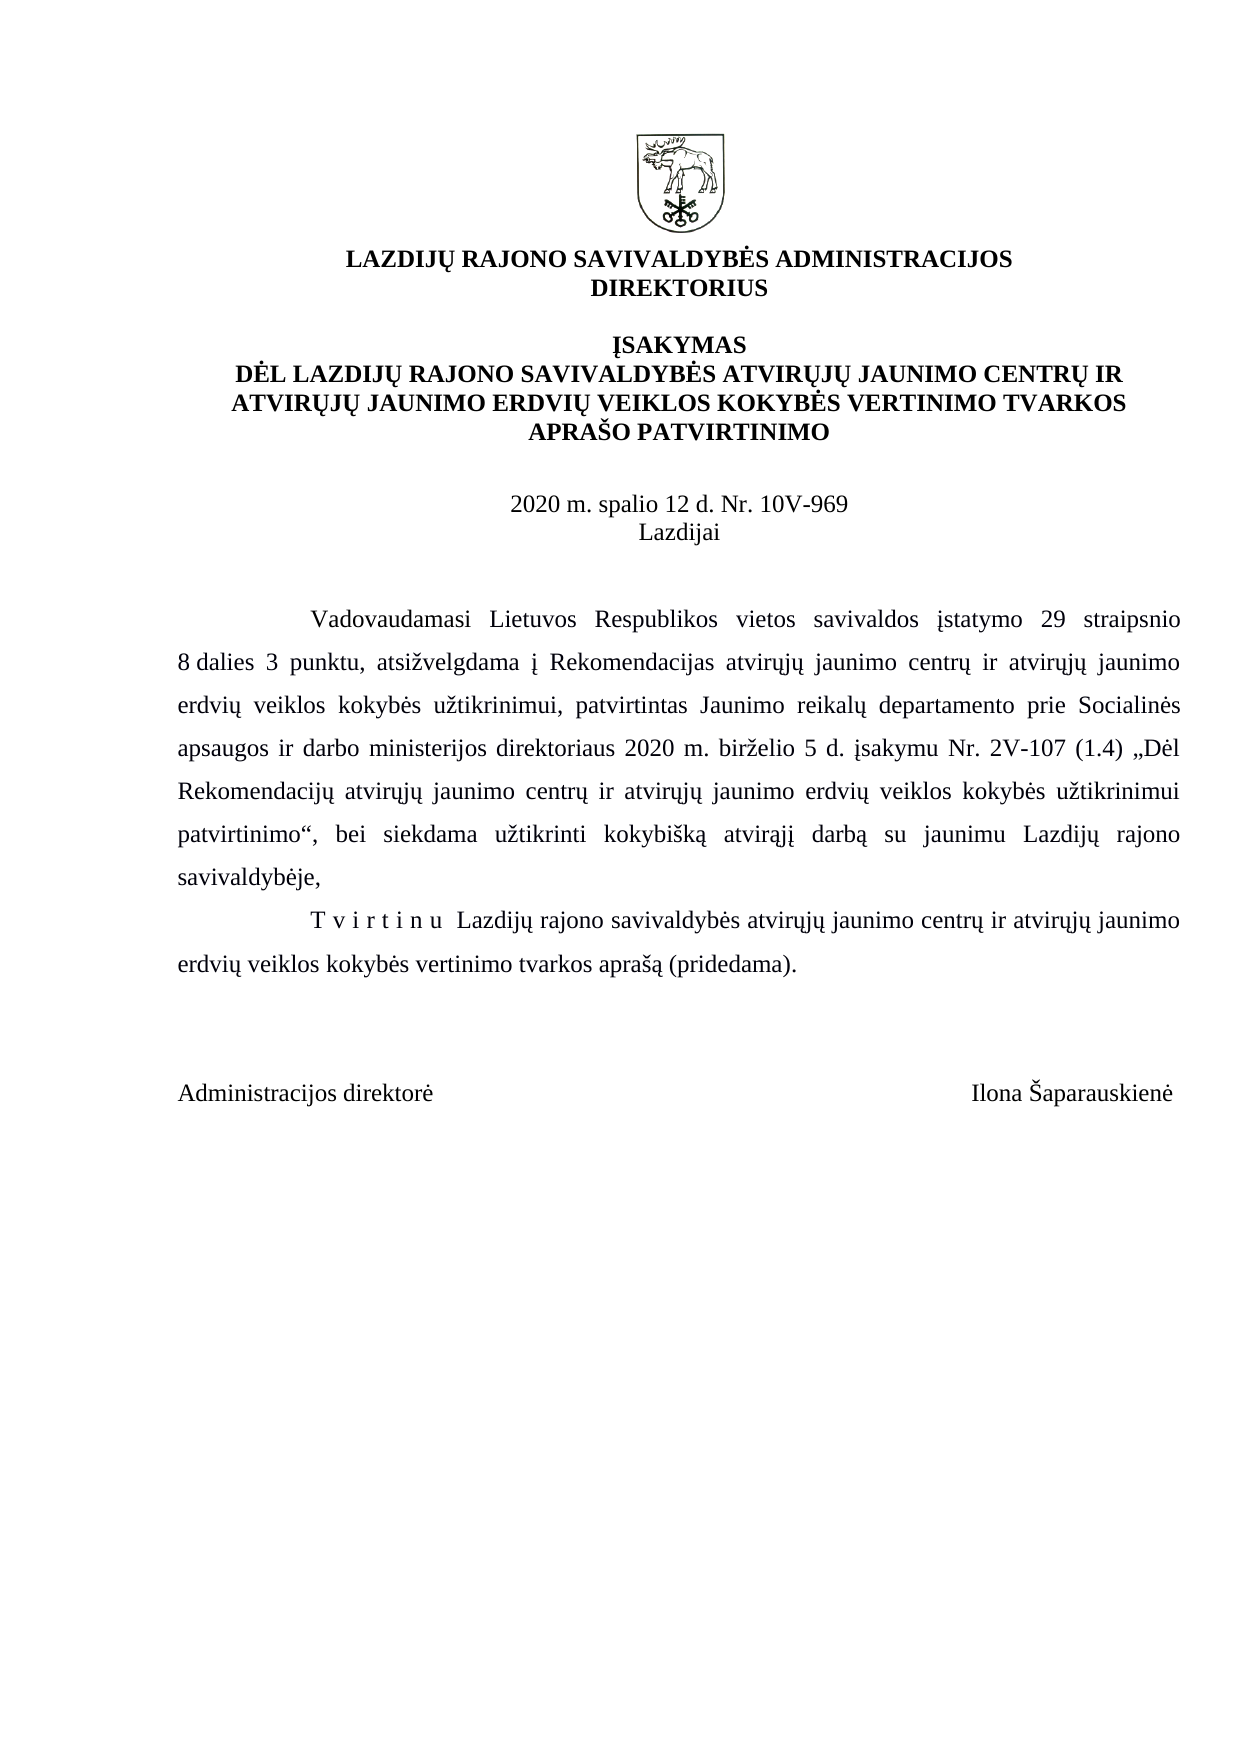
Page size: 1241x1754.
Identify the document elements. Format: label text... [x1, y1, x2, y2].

text ĮSAKYMAS [177, 331, 1181, 359]
text 2020 m. spalio 12 d. Nr. 10V-969 [177, 489, 1181, 517]
text DĖL LAZDIJŲ RAJONO SAVIVALDYBĖS ATVIRŲJŲ JAUNIMO CENTRŲ IR ATVIRŲJŲ JAUNIMO ERDVIŲ VEIKLOS KOKYBĖS VERTINIMO TVARKOS APRAŠO PATVIRTINIMO [177, 359, 1181, 446]
text Vadovaudamasi Lietuvos Respublikos vietos savivaldos įstatymo 29 straipsnio 8 dalies 3 punktu, atsižvelgdama į Rekomendacijas atvirųjų jaunimo centrų ir atvirųjų jaunimo erdvių veiklos kokybės užtikrinimui, patvirtintas Jaunimo reikalų departamento prie Socialinės apsaugos ir darbo ministerijos direktoriaus 2020 m. birželio 5 d. įsakymu Nr. 2V-107 (1.4) „Dėl Rekomendacijų atvirųjų jaunimo centrų ir atvirųjų jaunimo erdvių veiklos kokybės užtikrinimui patvirtinimo“, bei siekdama užtikrinti kokybišką atvirąjį darbą su jaunimu Lazdijų rajono savivaldybėje, [177, 604, 1181, 891]
text Administracijos direktorė Ilona Šaparauskienė [177, 1078, 1181, 1107]
text T v i r t i n u Lazdijų rajono savivaldybės atvirųjų jaunimo centrų ir atvirųjų jaunimo erdvių veiklos kokybės vertinimo tvarkos aprašą (pridedama). [177, 906, 1181, 977]
text LAZDIJŲ RAJONO SAVIVALDYBĖS ADMINISTRACIJOS [177, 244, 1181, 273]
text DIREKTORIUS [177, 273, 1181, 302]
text Lazdijai [177, 517, 1181, 546]
